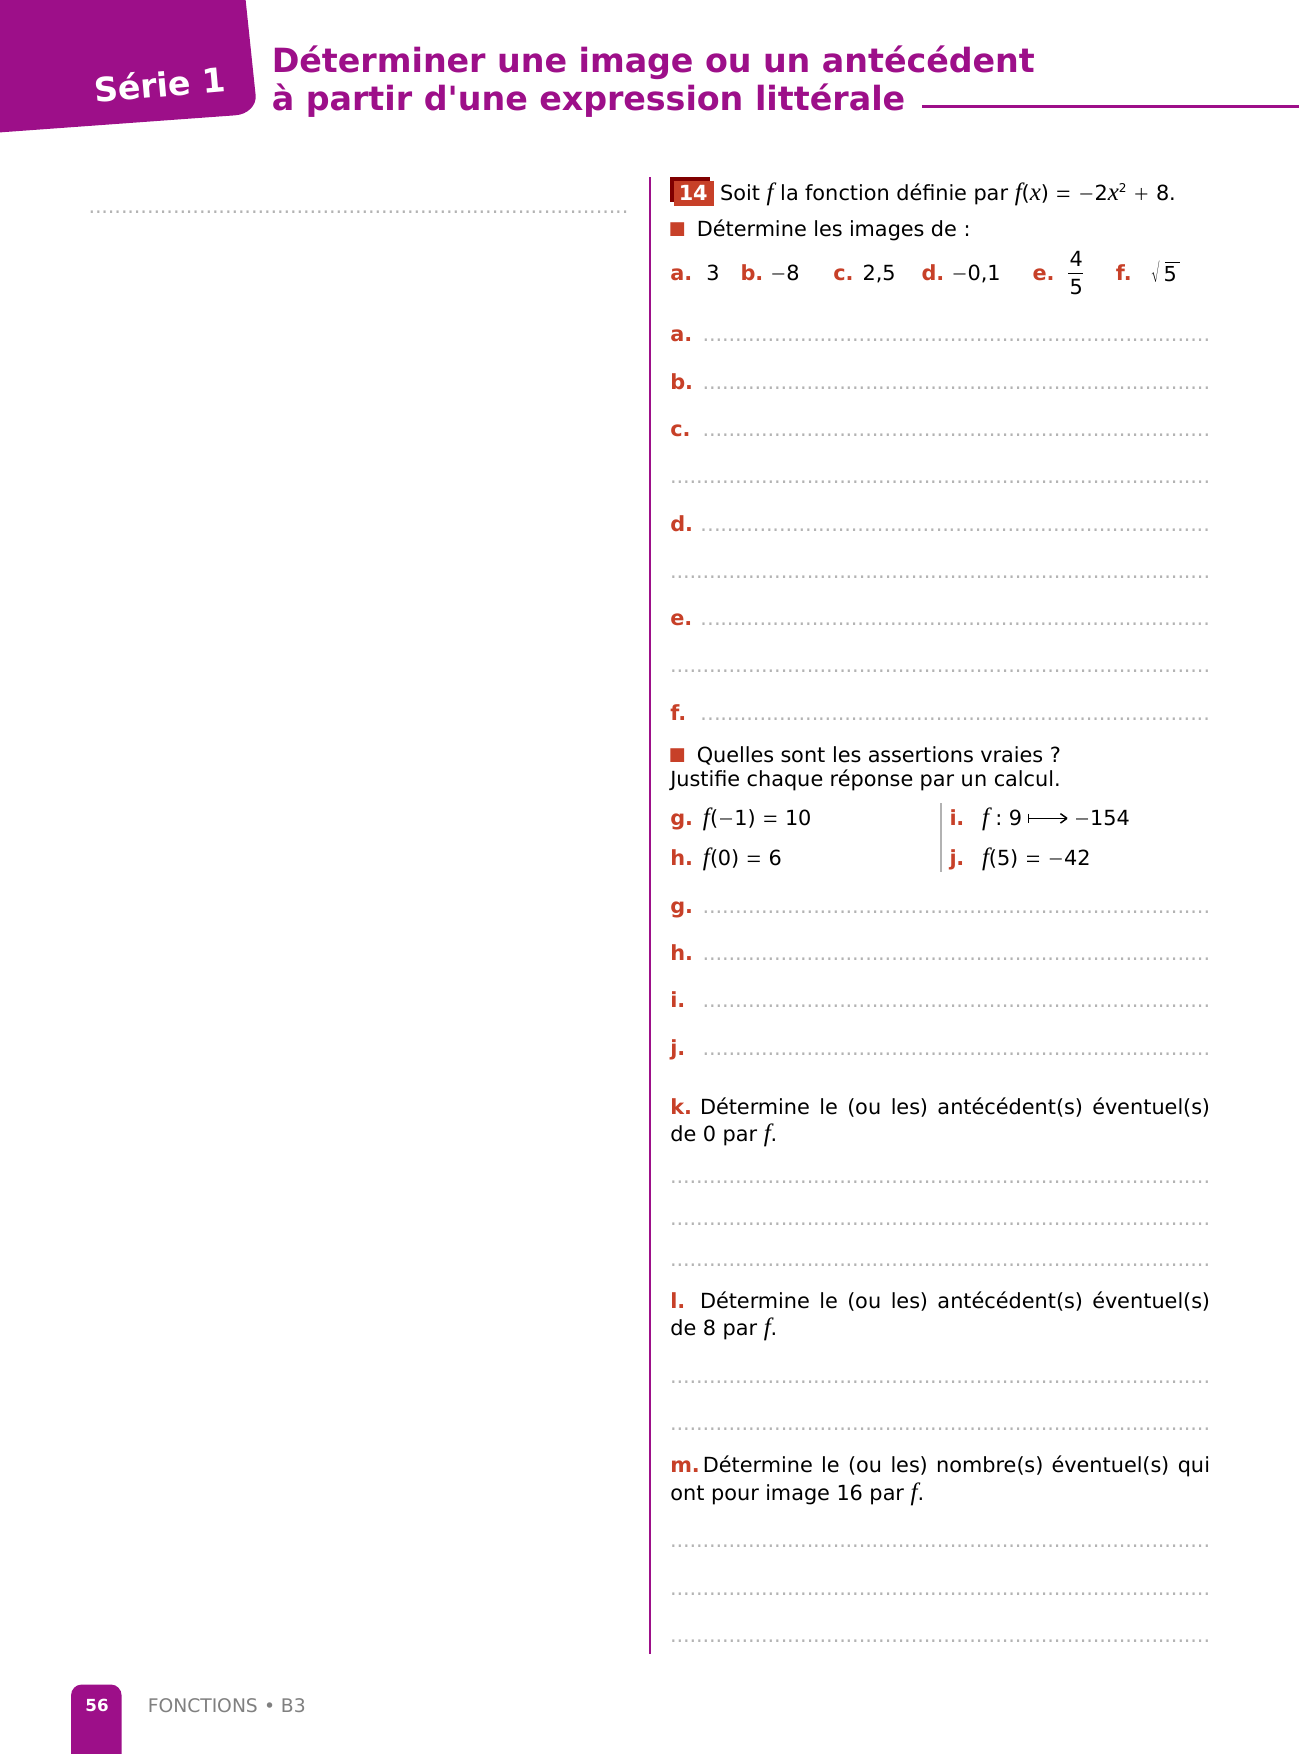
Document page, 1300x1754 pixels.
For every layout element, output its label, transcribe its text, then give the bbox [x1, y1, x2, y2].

list h. [670, 924, 1211, 965]
list j. [670, 1018, 1211, 1060]
list f(5)  −42 [949, 843, 1211, 871]
list … [670, 684, 1211, 725]
list Justifie chaque réponse par un calcul. [670, 767, 1211, 792]
table_header [1033, 248, 1116, 299]
table_header [1116, 248, 1211, 299]
table_header 3 [670, 248, 740, 299]
table_header ─0,1 [921, 248, 1032, 299]
table_header ─8 [740, 248, 833, 299]
list g. [670, 877, 1211, 918]
list … [670, 589, 1211, 631]
subtitle Soit f la fonction définie par f(x)  −2x2  8. [710, 177, 1211, 206]
list i. [670, 971, 1211, 1013]
list F(−1)  10 [670, 803, 932, 831]
list Détermine les images de : [670, 217, 1211, 242]
list f(0)  6 [670, 843, 932, 871]
list … [670, 494, 1211, 536]
list Détermine le (ou les) nombre(s) éventuel(s) qui ont pour image 16 par f. [670, 1453, 1211, 1505]
list Détermine le (ou les) antécédent(s) éventuel(s) de 8 par f. [670, 1289, 1211, 1341]
list f : 9 ─154 [949, 803, 1211, 831]
table_header 2,5 [833, 248, 921, 299]
list Quelles sont les assertions vraies ? [670, 743, 1211, 767]
list Détermine le (ou les) antécédent(s) éventuel(s) de 0 par f. [670, 1095, 1211, 1147]
